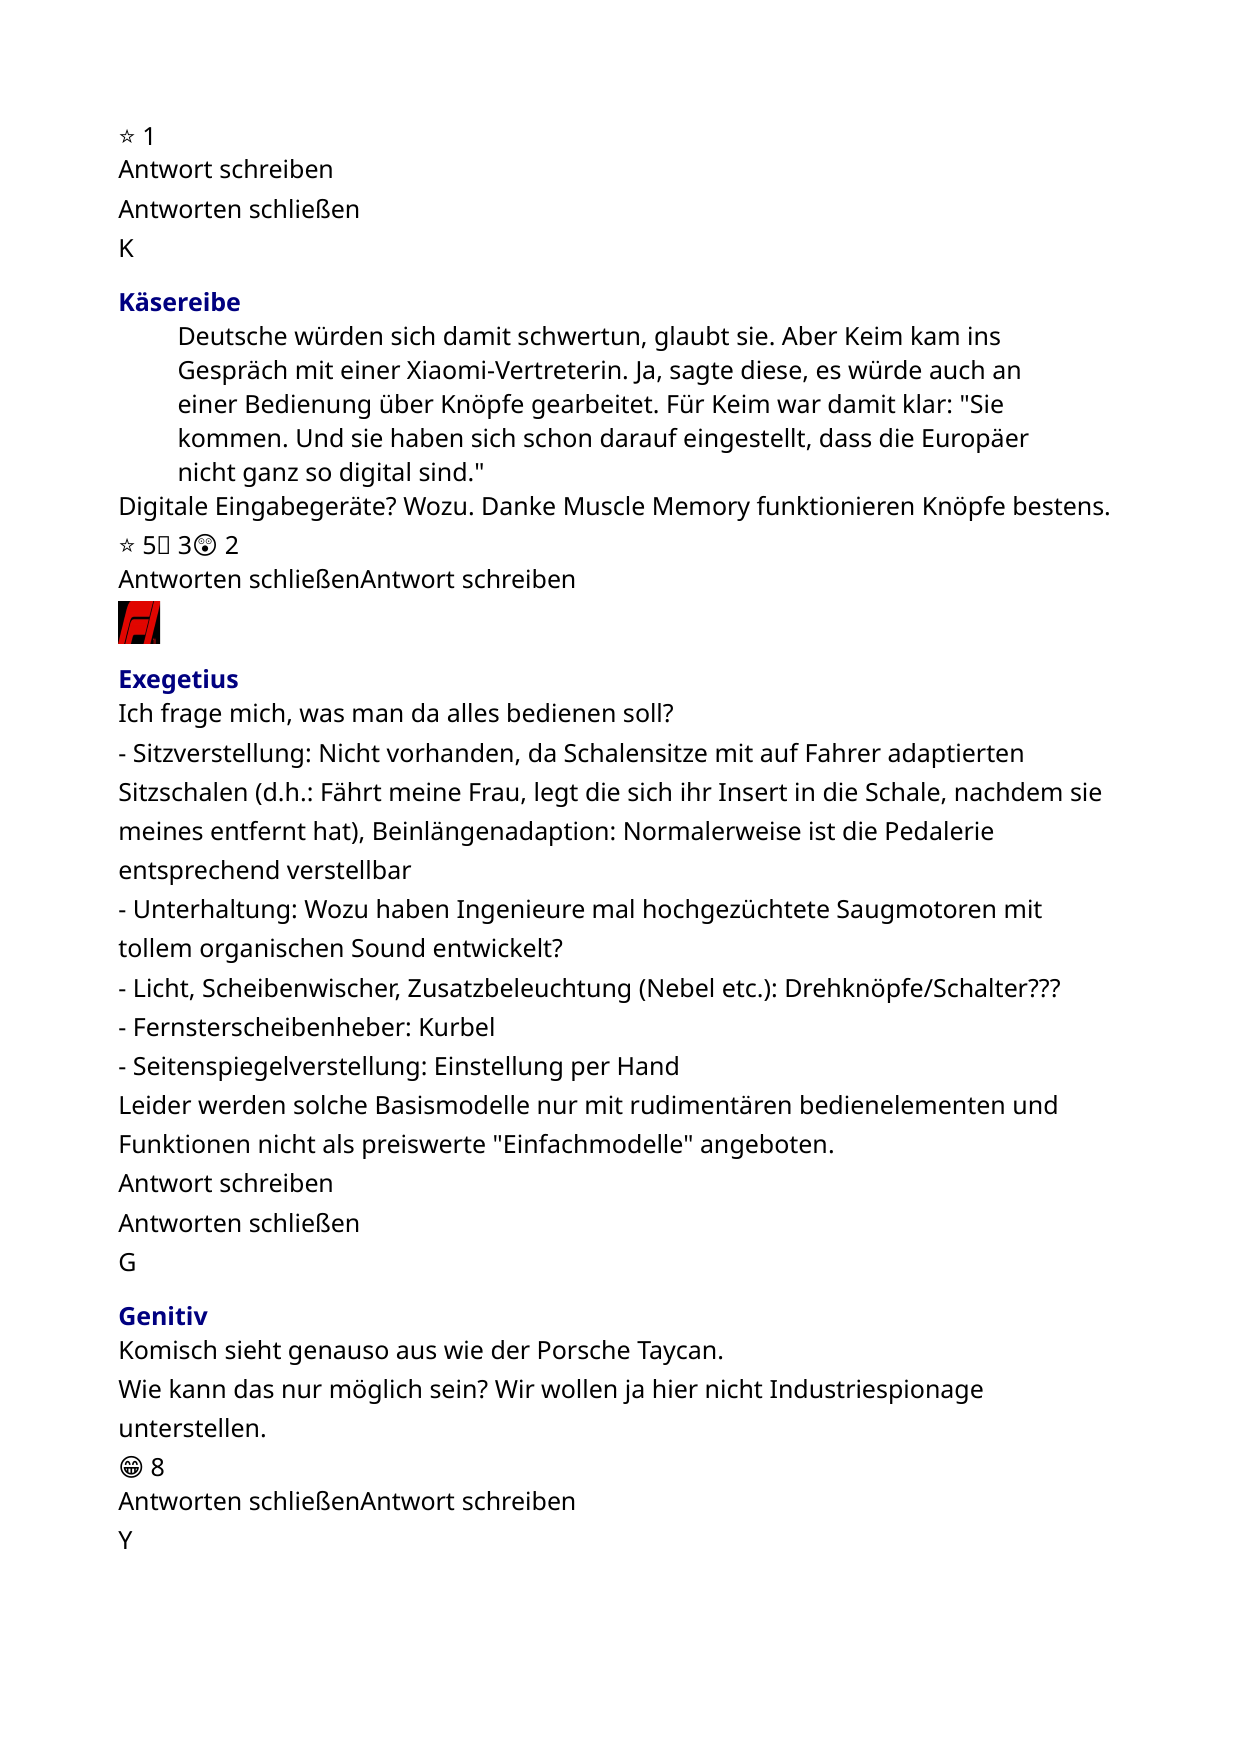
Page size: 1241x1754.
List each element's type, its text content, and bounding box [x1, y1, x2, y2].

text Leider werden solche Basismodelle nur mit rudimentären bedienelementen und Funktionen nicht als preiswerte "Einfachmodelle" angeboten. [118, 1088, 1122, 1161]
text Antworten schließenAntwort schreiben [118, 562, 1122, 596]
text Y [118, 1523, 1122, 1557]
text Antwort schreiben [118, 152, 1122, 186]
text Antworten schließen [118, 1205, 1122, 1239]
text - Sitzverstellung: Nicht vorhanden, da Schalensitze mit auf Fahrer adaptierten Sitzschalen (d.h.: Fährt meine Frau, legt die sich ihr Insert in die Schale, nachdem sie meines entfernt hat), Beinlängenadaption: Normalerweise ist die Pedalerie entsprechend verstellbar [118, 735, 1122, 887]
text Komisch sieht genauso aus wie der Porsche Taycan. [118, 1332, 1122, 1366]
text Antworten schließen [118, 191, 1122, 225]
text Antwort schreiben [118, 1166, 1122, 1200]
text Digitale Eingabegeräte? Wozu. Danke Muscle Memory funktionieren Knöpfe bestens. [118, 489, 1122, 523]
subtitle Käsereibe [118, 284, 1122, 318]
text - Fernsterscheibenheber: Kurbel [118, 1009, 1122, 1043]
text ⭐️ 1 [118, 118, 1122, 152]
subtitle Exegetius [118, 662, 1122, 696]
text G [118, 1244, 1122, 1278]
subtitle Genitiv [118, 1298, 1122, 1332]
text Ich frage mich, was man da alles bedienen soll? [118, 696, 1122, 730]
text Deutsche würden sich damit schwertun, glaubt sie. Aber Keim kam ins Gespräch mit einer Xiaomi-Vertreterin. Ja, sagte diese, es würde auch an einer Bedienung über Knöpfe gearbeitet. Für Keim war damit klar: "Sie kommen. Und sie haben sich schon darauf eingestellt, dass die Europäer nicht ganz so digital sind." [177, 318, 1063, 489]
picture [118, 601, 161, 644]
text 😁 8 [118, 1450, 1122, 1484]
text - Licht, Scheibenwischer, Zusatzbeleuchtung (Nebel etc.): Drehknöpfe/Schalter??? [118, 970, 1122, 1004]
text Antworten schließenAntwort schreiben [118, 1484, 1122, 1518]
text - Unterhaltung: Wozu haben Ingenieure mal hochgezüchtete Saugmotoren mit tollem organischen Sound entwickelt? [118, 892, 1122, 965]
text - Seitenspiegelverstellung: Einstellung per Hand [118, 1049, 1122, 1083]
text K [118, 231, 1122, 264]
text Wie kann das nur möglich sein? Wir wollen ja hier nicht Industriespionage unterstellen. [118, 1371, 1122, 1445]
text ⭐️ 5🙁 3😲 2 [118, 528, 1122, 562]
